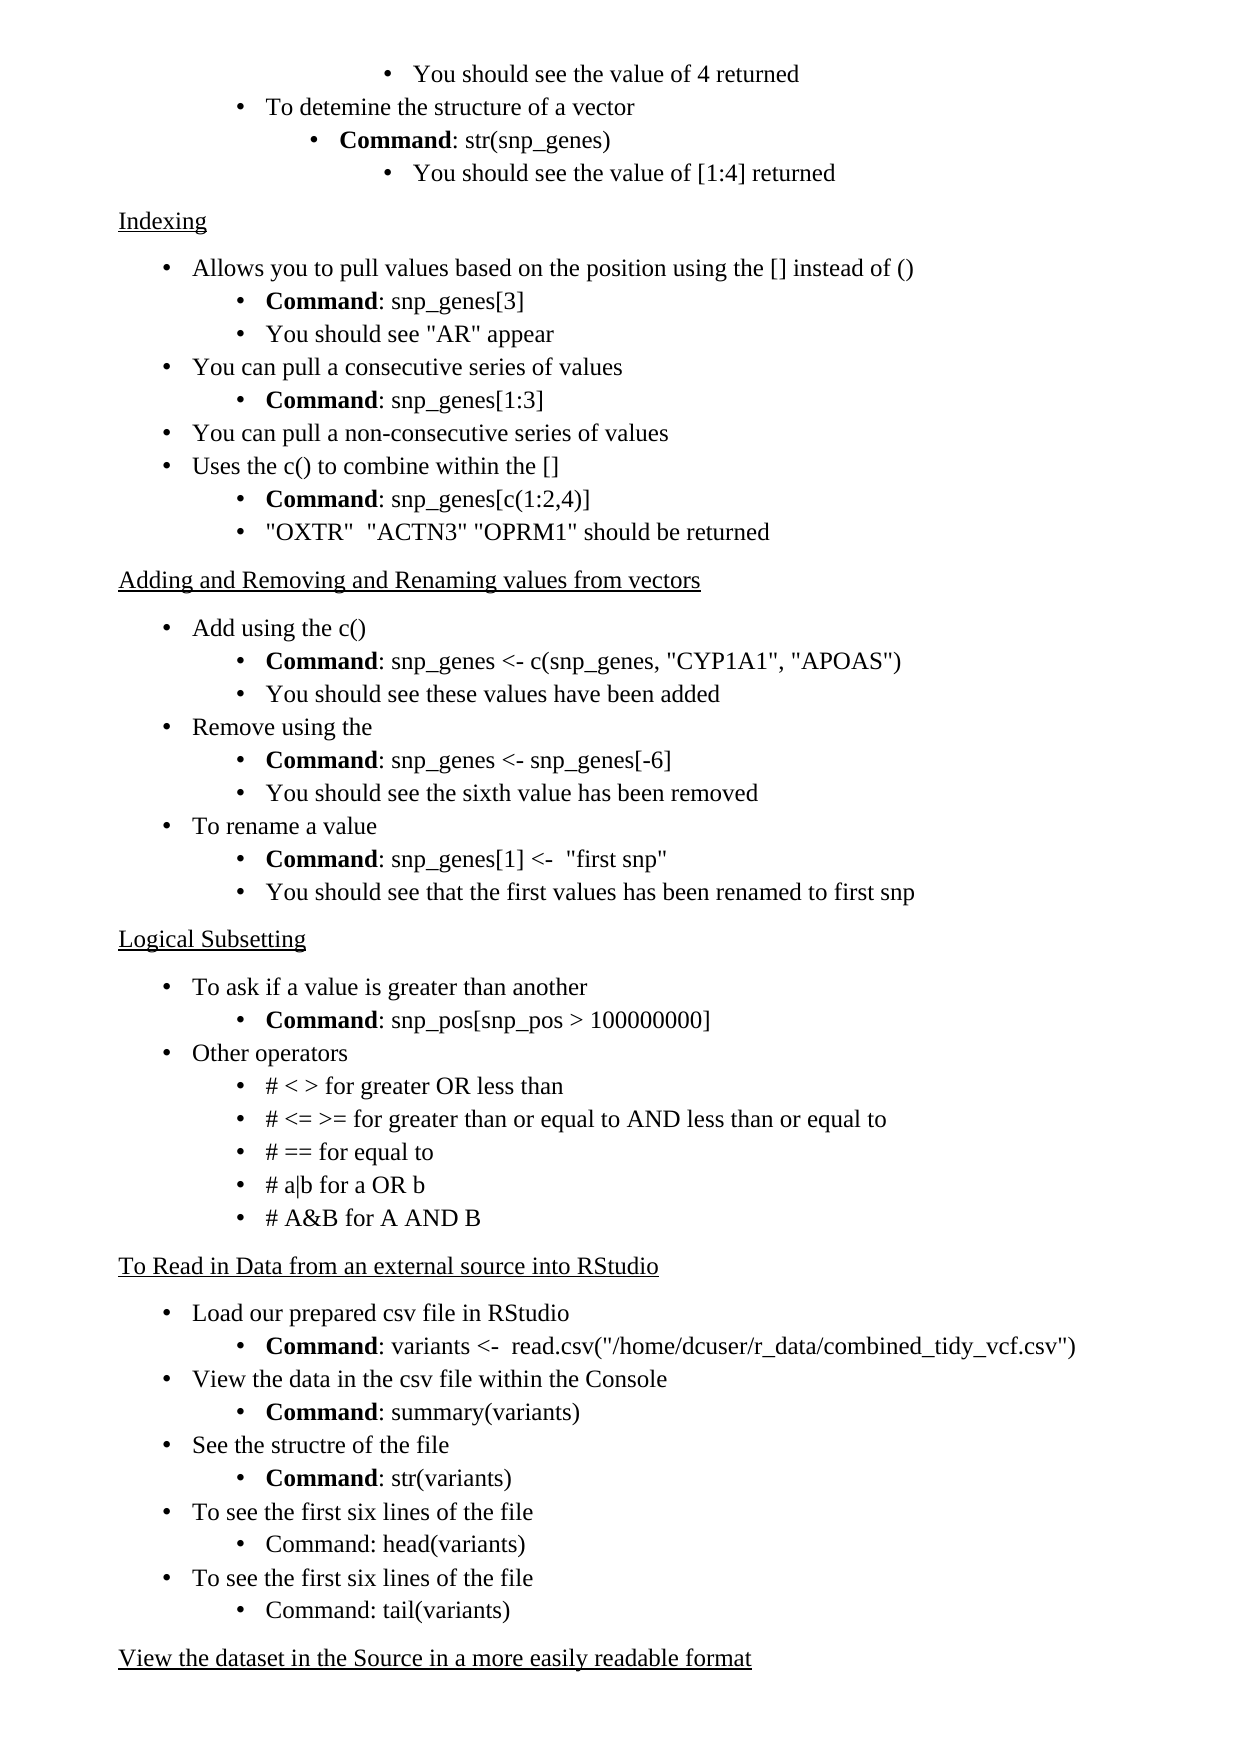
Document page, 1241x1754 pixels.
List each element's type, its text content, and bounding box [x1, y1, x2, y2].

list You should see "AR" appear [236, 319, 1181, 348]
list Command: summary(variants) [236, 1397, 1181, 1426]
text Indexing [118, 206, 1181, 234]
list You can pull a consecutive series of values [162, 352, 1181, 381]
list You should see that the first values has been renamed to first snp [236, 877, 1181, 906]
list Command: variants <- read.csv("/home/dcuser/r_data/combined_tidy_vcf.csv") [236, 1331, 1181, 1360]
list Command: snp_genes[c(1:2,4)] [236, 484, 1181, 513]
list # <= >= for greater than or equal to AND less than or equal to [236, 1104, 1181, 1133]
list # < > for greater OR less than [236, 1071, 1181, 1100]
list # A&B for A AND B [236, 1203, 1181, 1232]
list To rename a value [162, 811, 1181, 839]
list Add using the c() [162, 613, 1181, 641]
list # a|b for a OR b [236, 1170, 1181, 1199]
list To ask if a value is greater than another [162, 972, 1181, 1001]
list You should see the sixth value has been removed [236, 778, 1181, 807]
list Command: snp_genes[1:3] [236, 385, 1181, 414]
list "OXTR" "ACTN3" "OPRM1" should be returned [236, 517, 1181, 546]
list You can pull a non-consecutive series of values [162, 418, 1181, 447]
list # == for equal to [236, 1137, 1181, 1166]
list See the structre of the file [162, 1431, 1181, 1459]
list Command: snp_genes <- snp_genes[-6] [236, 745, 1181, 773]
text View the dataset in the Source in a more easily readable format [118, 1643, 1181, 1672]
list To see the first six lines of the file [162, 1497, 1181, 1525]
list You should see the value of 4 returned [383, 59, 1181, 88]
text Adding and Removing and Renaming values from vectors [118, 565, 1181, 594]
list Other operators [162, 1038, 1181, 1067]
list Command: snp_genes[1] <- "first snp" [236, 844, 1181, 873]
list Command: snp_genes <- c(snp_genes, "CYP1A1", "APOAS") [236, 646, 1181, 674]
list Command: snp_pos[snp_pos > 100000000] [236, 1005, 1181, 1034]
list Command: snp_genes[3] [236, 286, 1181, 315]
text Logical Subsetting [118, 924, 1181, 953]
list Allows you to pull values based on the position using the [] instead of () [162, 253, 1181, 282]
list Uses the c() to combine within the [] [162, 451, 1181, 480]
list To detemine the structure of a vector [236, 92, 1181, 121]
list Command: str(snp_genes) [309, 125, 1181, 154]
list You should see the value of [1:4] returned [383, 158, 1181, 187]
list Command: head(variants) [236, 1529, 1181, 1558]
text To Read in Data from an external source into RStudio [118, 1251, 1181, 1279]
list View the data in the csv file within the Console [162, 1364, 1181, 1393]
list To see the first six lines of the file [162, 1563, 1181, 1591]
list Remove using the [162, 712, 1181, 741]
list You should see these values have been added [236, 679, 1181, 707]
list Load our prepared csv file in RStudio [162, 1298, 1181, 1327]
list Command: tail(variants) [236, 1596, 1181, 1624]
list Command: str(variants) [236, 1463, 1181, 1492]
